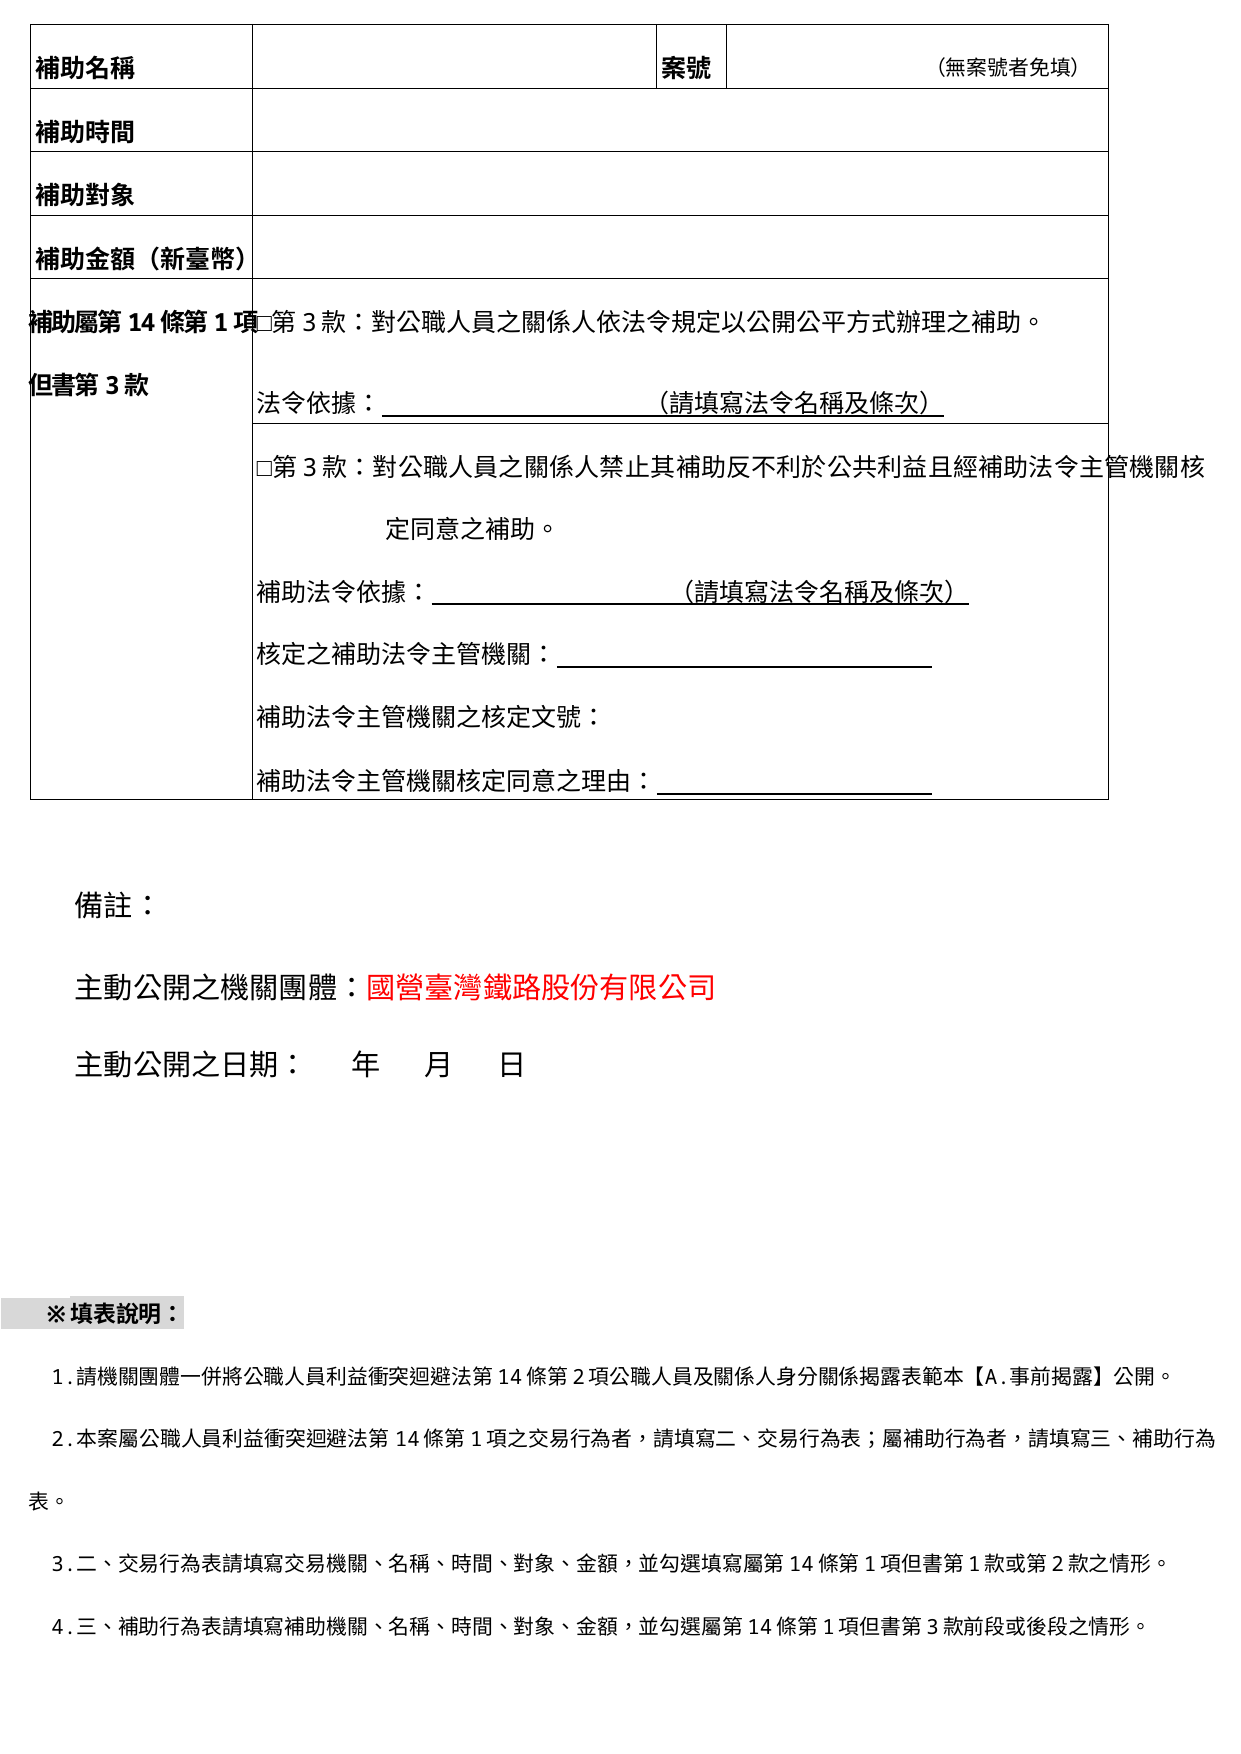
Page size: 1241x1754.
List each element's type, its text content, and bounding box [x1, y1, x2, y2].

table_cell 補助屬第14條第1項 但書第3款 [31, 279, 252, 799]
text 2.本案屬公職人員利益衝突迴避法第14條第1項之交易行為者，請填寫二、交易行為表；屬補助行為者，請填寫三、補助行為表。 [1, 1396, 1219, 1521]
table_cell [253, 216, 1108, 278]
text 1.請機關團體一併將公職人員利益衝突迴避法第14條第2項公職人員及關係人身分關係揭露表範本【A.事前揭露】公開。 [1, 1334, 1219, 1396]
table_cell □第3款：對公職人員之關係人依法令規定以公開公平方式辦理之補助。 法令依據： （請填寫法令名稱及條次） [253, 279, 1108, 423]
text 4.三、補助行為表請填寫補助機關、名稱、時間、對象、金額，並勾選屬第14條第1項但書第3款前段或後段之情形。 [1, 1584, 1219, 1646]
text 主動公開之機關團體：國營臺灣鐵路股份有限公司 [30, 944, 1234, 1006]
table_cell （無案號者免填） [727, 25, 1108, 87]
table_cell [253, 89, 1108, 151]
text ※填表說明： [1, 1271, 1219, 1334]
table_cell [253, 25, 656, 87]
text 備註： [30, 862, 1234, 925]
text 主動公開之日期： 年 月 日 [30, 1021, 1234, 1084]
text 3.二、交易行為表請填寫交易機關、名稱、時間、對象、金額，並勾選填寫屬第14條第1項但書第1款或第2款之情形。 [1, 1521, 1219, 1584]
table_cell [253, 152, 1108, 214]
table_cell 補助名稱 [31, 25, 252, 87]
table_cell 案號 [657, 25, 726, 87]
table_cell 補助對象 [31, 152, 252, 214]
table_cell □第3款：對公職人員之關係人禁止其補助反不利於公共利益且經補助法令主管機關核定同意之補助。 補助法令依據： （請填寫法令名稱及條次） 核定之補助法令主管機關： 補助法令主管機關之核定文號： 補助法令主管機關核定同意之理由： [253, 424, 1108, 799]
table_cell 補助金額（新臺幣） [31, 216, 252, 278]
table_cell 補助時間 [31, 89, 252, 151]
